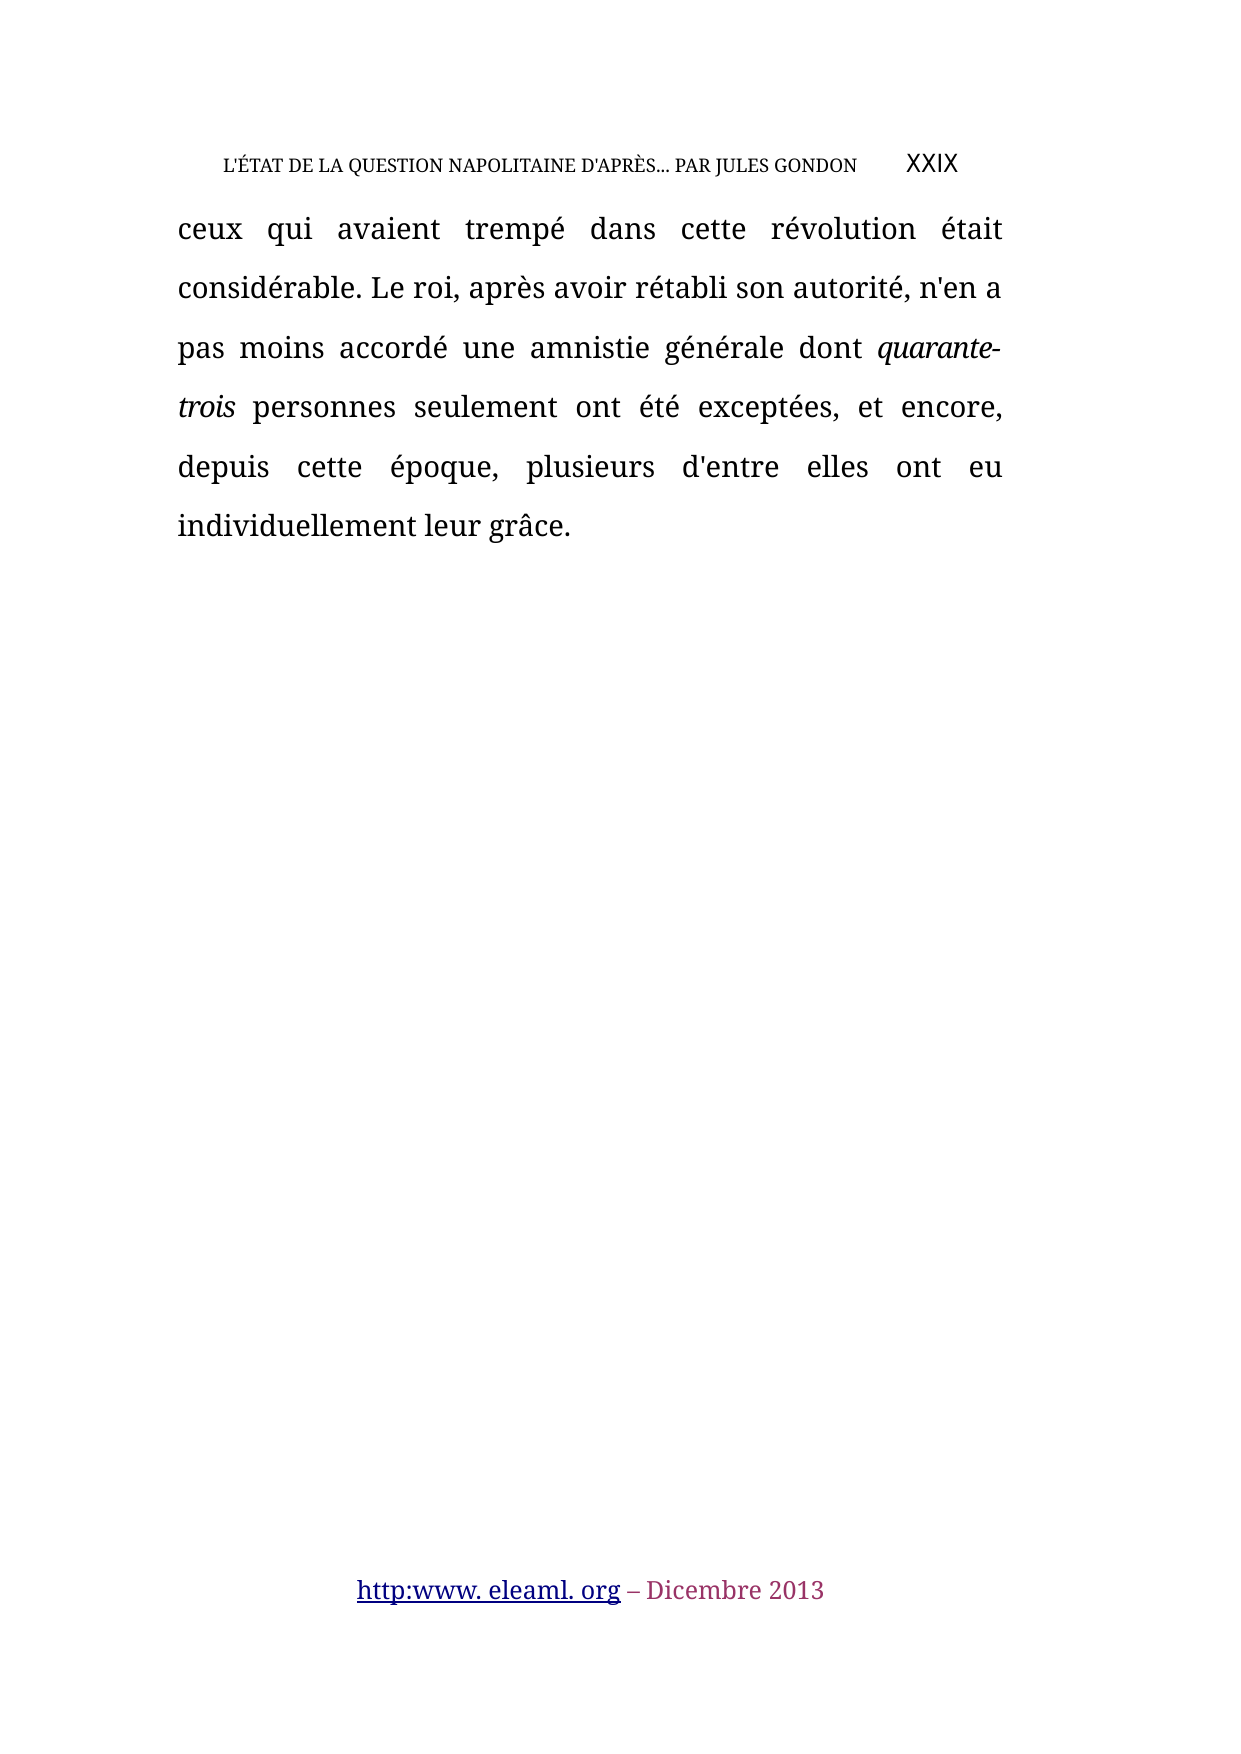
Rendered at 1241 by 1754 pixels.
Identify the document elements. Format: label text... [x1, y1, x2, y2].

text ceux qui avaient trempé dans cette révolution était considérable. Le roi, après avoir rétabli son autorité, n'en a pas moins accordé une amnistie générale dont quarante-trois personnes seulement ont été exceptées, et encore, depuis cette époque, plusieurs d'entre elles ont eu individuellement leur grâce. [177, 208, 1004, 545]
